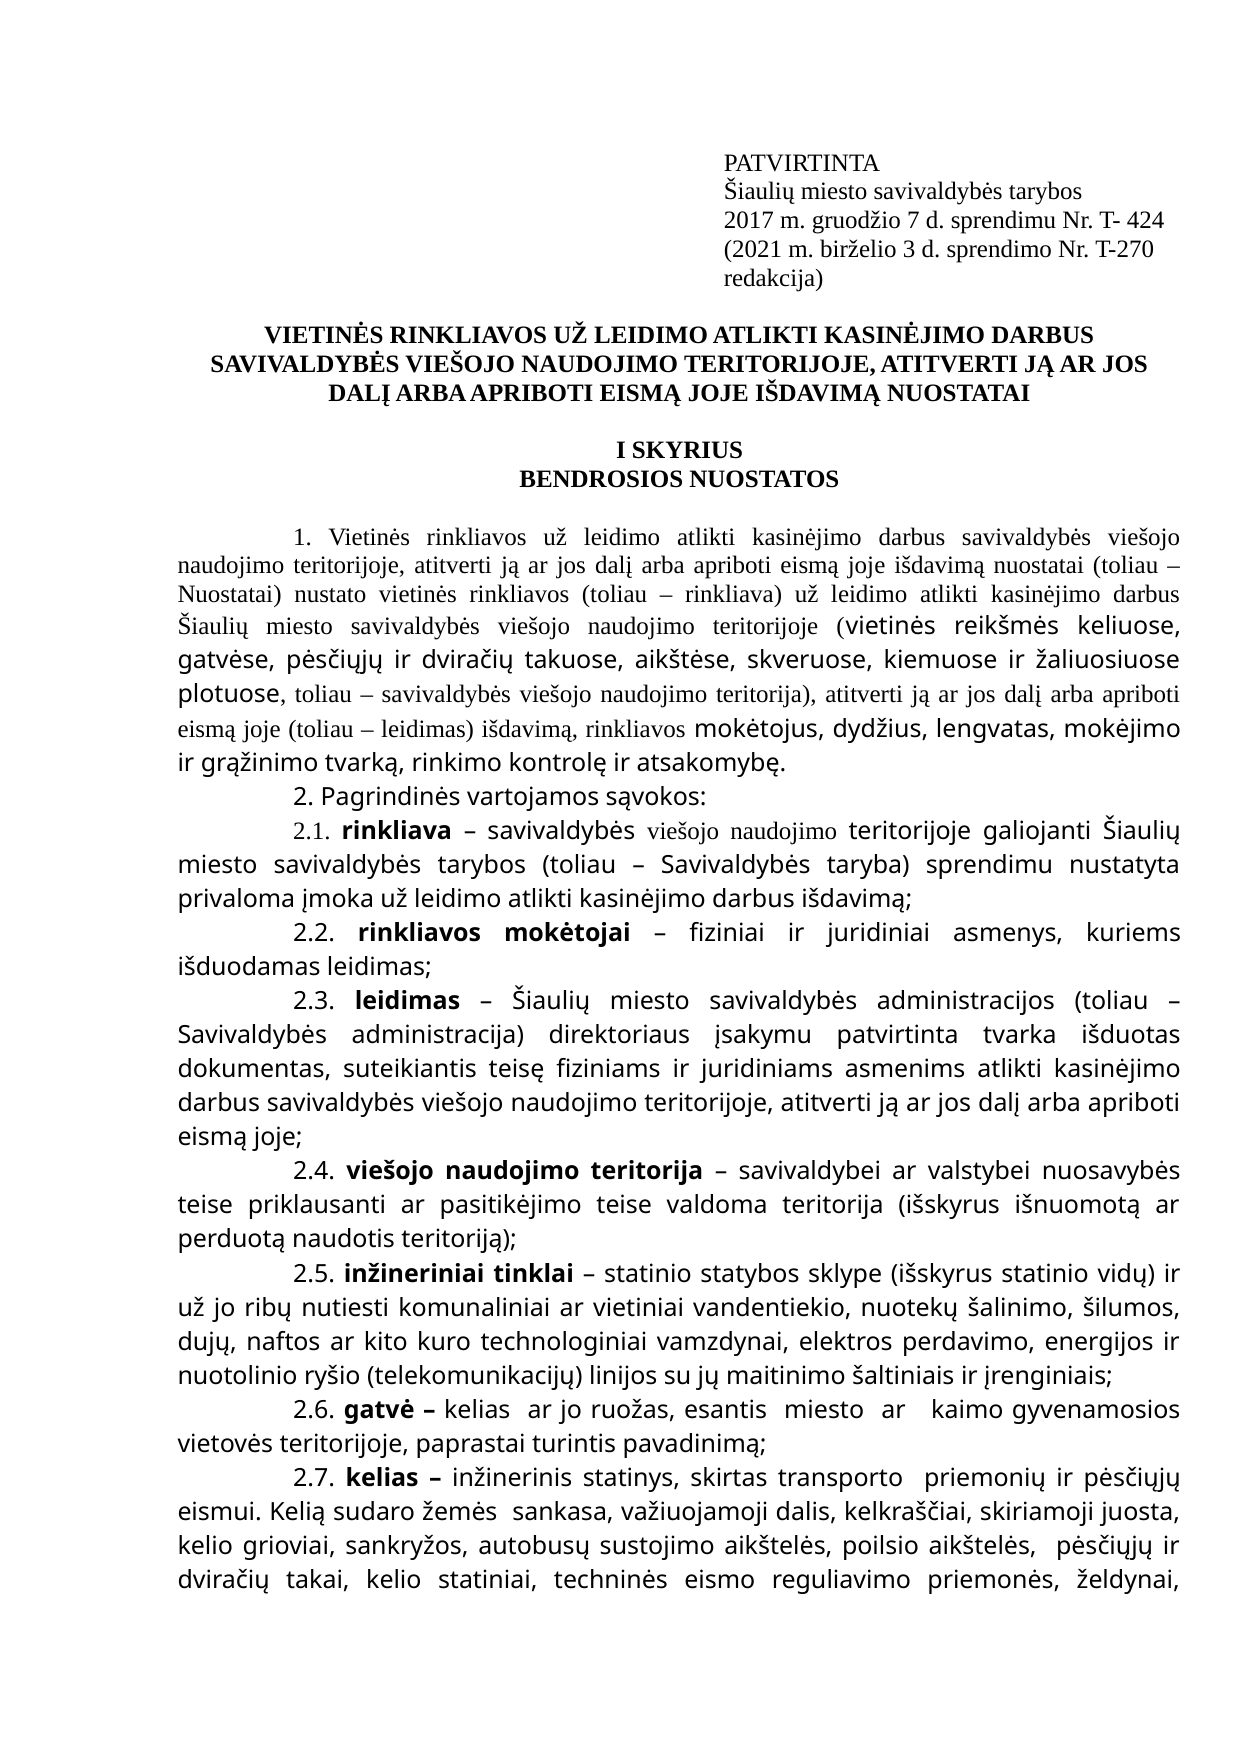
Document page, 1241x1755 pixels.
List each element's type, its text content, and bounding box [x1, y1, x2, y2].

text (2021 m. birželio 3 d. sprendimo Nr. T-270 [723, 234, 1181, 263]
text BENDROSIOS NUOSTATOS [177, 464, 1181, 493]
text 2. Pagrindinės vartojamos sąvokos: [177, 778, 1181, 812]
text 2.7. kelias – inžinerinis statinys, skirtas transporto priemonių ir pėsčiųjų eismui. Kelią sudaro žemės sankasa, važiuojamoji dalis, kelkraščiai, skiriamoji juosta, kelio grioviai, sankryžos, autobusų sustojimo aikštelės, poilsio aikštelės, pėsčiųjų ir dviračių takai, kelio statiniai, techninės eismo reguliavimo priemonės, želdynai, [177, 1459, 1181, 1596]
text redakcija) [723, 263, 1181, 292]
text 2.3. leidimas – Šiaulių miesto savivaldybės administracijos (toliau – Savivaldybės administracija) direktoriaus įsakymu patvirtinta tvarka išduotas dokumentas, suteikiantis teisę fiziniams ir juridiniams asmenims atlikti kasinėjimo darbus savivaldybės viešojo naudojimo teritorijoje, atitverti ją ar jos dalį arba apriboti eismą joje; [177, 983, 1181, 1153]
text VIETINĖS RINKLIAVOS UŽ LEIDIMO ATLIKTI KASINĖJIMO DARBUS SAVIVALDYBĖS VIEŠOJO NAUDOJIMO TERITORIJOJE, ATITVERTI JĄ AR JOS DALĮ ARBA APRIBOTI EISMĄ JOJE IŠDAVIMĄ NUOSTATAI [177, 321, 1181, 407]
text 2.2. rinkliavos mokėtojai – fiziniai ir juridiniai asmenys, kuriems išduodamas leidimas; [177, 914, 1181, 983]
text I SKYRIUS [177, 436, 1181, 464]
text Šiaulių miesto savivaldybės tarybos [723, 176, 1181, 205]
text 2.5. inžineriniai tinklai – statinio statybos sklype (išskyrus statinio vidų) ir už jo ribų nutiesti komunaliniai ar vietiniai vandentiekio, nuotekų šalinimo, šilumos, dujų, naftos ar kito kuro technologiniai vamzdynai, elektros perdavimo, energijos ir nuotolinio ryšio (telekomunikacijų) linijos su jų maitinimo šaltiniais ir įrenginiais; [177, 1255, 1181, 1391]
text 2.4. viešojo naudojimo teritorija – savivaldybei ar valstybei nuosavybės teise priklausanti ar pasitikėjimo teise valdoma teritorija (išskyrus išnuomotą ar perduotą naudotis teritoriją); [177, 1153, 1181, 1255]
text 2.6. gatvė – kelias ar jo ruožas, esantis miesto ar kaimo gyvenamosios vietovės teritorijoje, paprastai turintis pavadinimą; [177, 1391, 1181, 1459]
text 2017 m. gruodžio 7 d. sprendimu Nr. T- 424 [723, 205, 1181, 234]
text 2.1. rinkliava – savivaldybės viešojo naudojimo teritorijoje galiojanti Šiaulių miesto savivaldybės tarybos (toliau – Savivaldybės taryba) sprendimu nustatyta privaloma įmoka už leidimo atlikti kasinėjimo darbus išdavimą; [177, 812, 1181, 914]
text 1. Vietinės rinkliavos už leidimo atlikti kasinėjimo darbus savivaldybės viešojo naudojimo teritorijoje, atitverti ją ar jos dalį arba apriboti eismą joje išdavimą nuostatai (toliau – Nuostatai) nustato vietinės rinkliavos (toliau – rinkliava) už leidimo atlikti kasinėjimo darbus Šiaulių miesto savivaldybės viešojo naudojimo teritorijoje (vietinės reikšmės keliuose, gatvėse, pėsčiųjų ir dviračių takuose, aikštėse, skveruose, kiemuose ir žaliuosiuose plotuose, toliau – savivaldybės viešojo naudojimo teritorija), atitverti ją ar jos dalį arba apriboti eismą joje (toliau – leidimas) išdavimą, rinkliavos mokėtojus, dydžius, lengvatas, mokėjimo ir grąžinimo tvarką, rinkimo kontrolę ir atsakomybę. [177, 522, 1181, 778]
text PATVIRTINTA [723, 148, 1181, 176]
